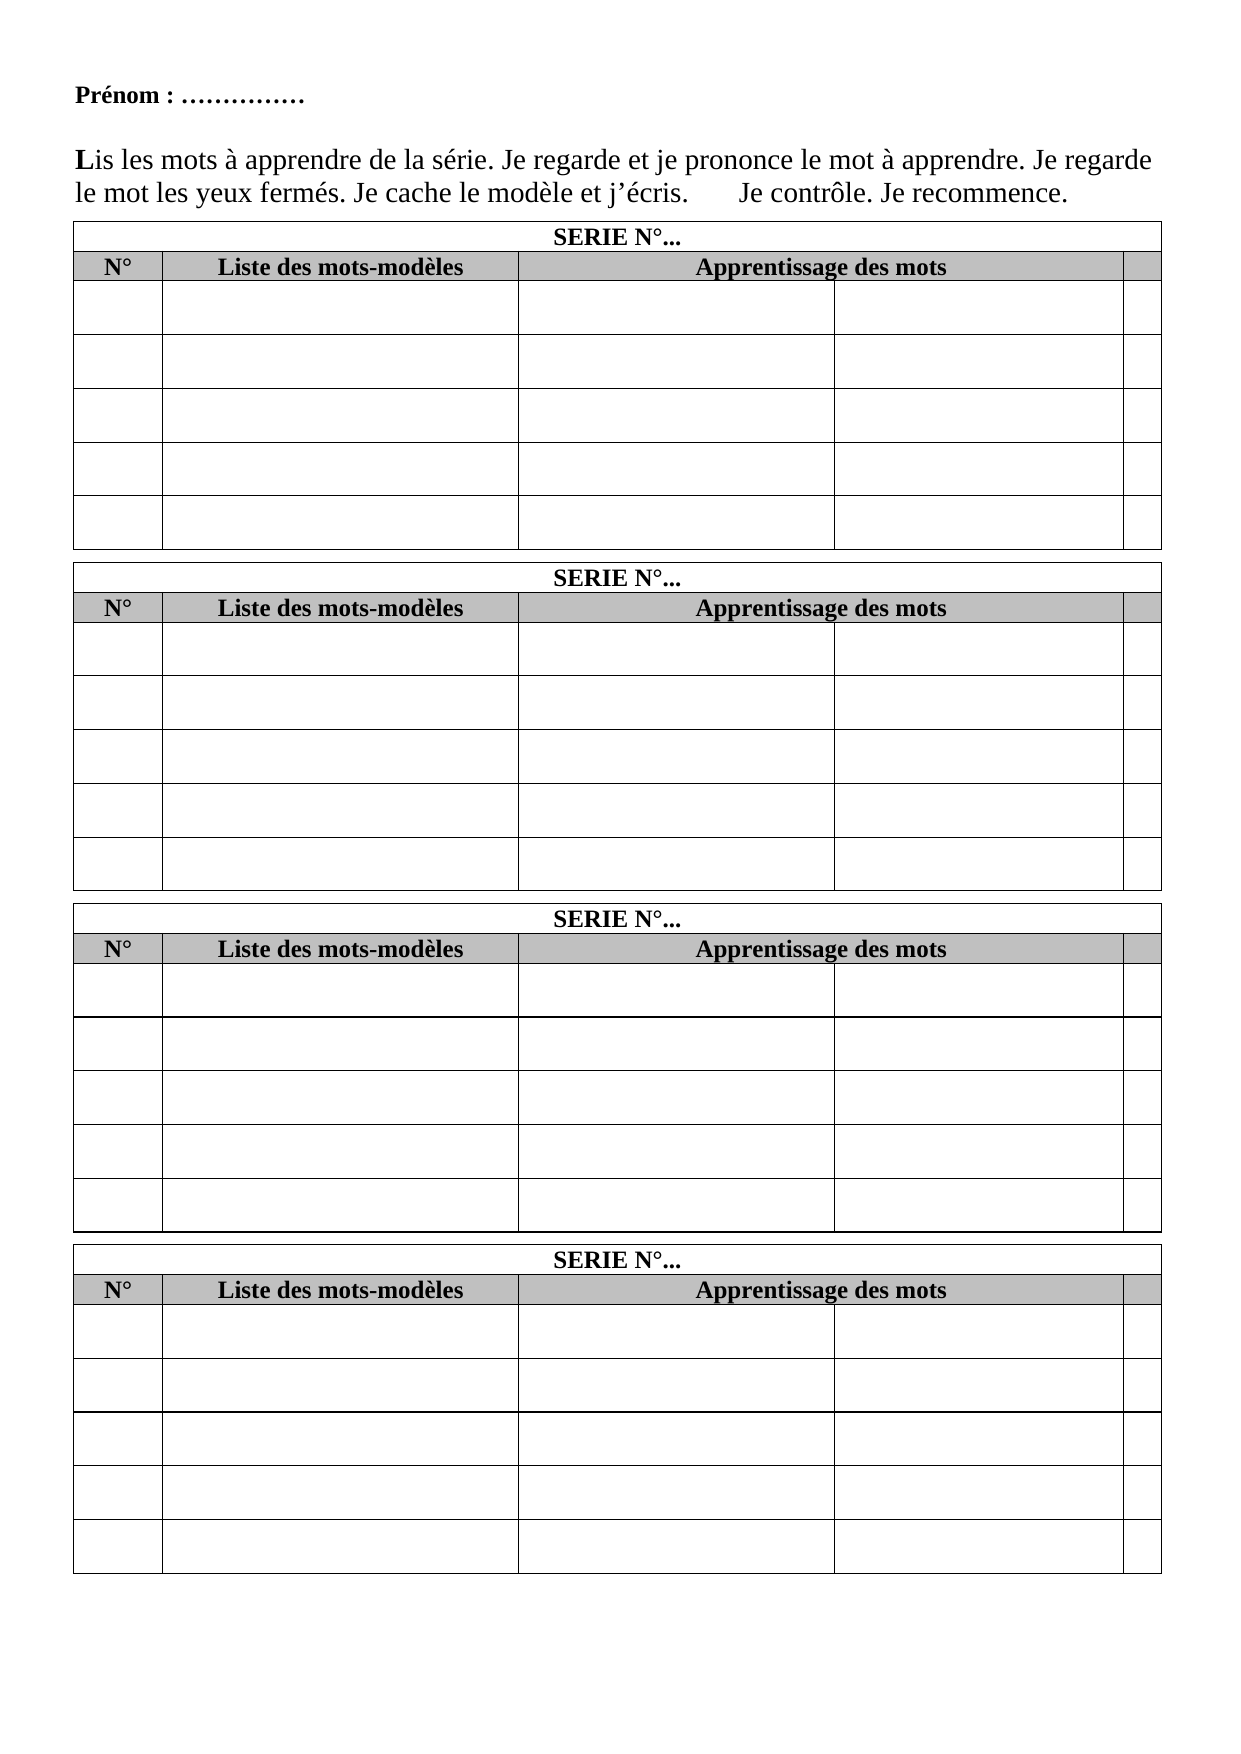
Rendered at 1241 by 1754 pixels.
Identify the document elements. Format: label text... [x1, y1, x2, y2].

table_cell [835, 730, 1123, 783]
table_cell [519, 335, 834, 388]
table_cell [835, 1466, 1123, 1519]
table_cell [519, 676, 834, 729]
table_cell [74, 1466, 162, 1519]
table_cell [835, 1520, 1123, 1573]
table_cell N° [74, 1275, 162, 1304]
table_cell [163, 1520, 518, 1573]
table_cell [74, 676, 162, 729]
table_cell [163, 443, 518, 495]
table_cell [74, 1520, 162, 1573]
table_cell [1124, 784, 1161, 837]
table_cell [835, 335, 1123, 388]
table_cell [835, 964, 1123, 1016]
table_cell [163, 623, 518, 675]
text Lis les mots à apprendre de la série. Je regarde et je prononce le mot à apprendre. Je regarde le mot les yeux fermés. Je cache le modèle et j’écris. Je contrôle. Je recommence. [75, 142, 1165, 209]
table_cell [74, 1179, 162, 1231]
table_cell [835, 1018, 1123, 1070]
table_cell [519, 623, 834, 675]
table_cell [519, 1179, 834, 1231]
table_cell Liste des mots-modèles [163, 252, 518, 280]
table_cell [163, 730, 518, 783]
table_cell [1124, 389, 1161, 442]
table_cell [835, 1413, 1123, 1465]
table_cell [163, 784, 518, 837]
text Prénom : …………… [75, 80, 1165, 108]
table_cell [519, 964, 834, 1016]
table_cell [1124, 964, 1161, 1016]
table_cell [519, 784, 834, 837]
table_cell [163, 389, 518, 442]
table_cell [74, 1359, 162, 1411]
table_cell [519, 1018, 834, 1070]
table_cell [1124, 1413, 1161, 1465]
table_cell [74, 496, 162, 549]
table_cell [835, 496, 1123, 549]
table_cell [1124, 1071, 1161, 1124]
table_cell [835, 1359, 1123, 1411]
table_cell [163, 1305, 518, 1358]
table_cell [519, 838, 834, 890]
table_cell [163, 838, 518, 890]
table_cell [835, 1179, 1123, 1231]
table_cell [519, 443, 834, 495]
table_cell [74, 784, 162, 837]
table_cell Liste des mots-modèles [163, 593, 518, 622]
table_cell [835, 281, 1123, 334]
table_cell [1124, 1275, 1161, 1304]
table_cell [1124, 281, 1161, 334]
table_cell [1124, 934, 1161, 963]
table_cell [1124, 1520, 1161, 1573]
table_cell [519, 1305, 834, 1358]
table_cell [74, 1413, 162, 1465]
table_cell [519, 1359, 834, 1411]
table_cell [519, 496, 834, 549]
table_header SERIE N°... [74, 222, 1161, 251]
table_cell [163, 1071, 518, 1124]
table_cell [1124, 252, 1161, 280]
table_cell N° [74, 934, 162, 963]
table_cell [74, 730, 162, 783]
table_cell [835, 784, 1123, 837]
table_cell [519, 281, 834, 334]
table_cell [74, 1018, 162, 1070]
table_cell N° [74, 252, 162, 280]
table_cell [74, 1125, 162, 1178]
table_cell [74, 389, 162, 442]
table_cell [74, 623, 162, 675]
table_cell [1124, 1125, 1161, 1178]
table_cell [835, 1125, 1123, 1178]
table_cell Liste des mots-modèles [163, 934, 518, 963]
table_cell [519, 389, 834, 442]
table_cell [835, 623, 1123, 675]
table_cell [74, 1071, 162, 1124]
table_cell [835, 838, 1123, 890]
table_cell [163, 1359, 518, 1411]
table_cell [519, 730, 834, 783]
table_cell [163, 1466, 518, 1519]
table_header SERIE N°... [74, 563, 1161, 592]
table_cell [835, 1305, 1123, 1358]
table_cell [1124, 335, 1161, 388]
table_cell [1124, 443, 1161, 495]
table_cell [163, 496, 518, 549]
table_cell [835, 676, 1123, 729]
table_cell [519, 1071, 834, 1124]
table_cell [1124, 623, 1161, 675]
table_cell [74, 281, 162, 334]
table_cell [1124, 676, 1161, 729]
table_cell [74, 1305, 162, 1358]
table_cell [163, 1179, 518, 1231]
table_cell [1124, 1359, 1161, 1411]
table_cell [74, 443, 162, 495]
table_cell [835, 443, 1123, 495]
table_cell Apprentissage des mots [519, 1275, 1123, 1304]
table_cell [1124, 1466, 1161, 1519]
table_cell Apprentissage des mots [519, 934, 1123, 963]
table_cell [519, 1466, 834, 1519]
table_cell [1124, 496, 1161, 549]
table_cell Liste des mots-modèles [163, 1275, 518, 1304]
table_cell [1124, 1179, 1161, 1231]
table_cell [163, 1413, 518, 1465]
table_cell [163, 335, 518, 388]
table_cell [835, 389, 1123, 442]
table_cell [163, 1018, 518, 1070]
table_cell [1124, 1018, 1161, 1070]
table_cell [519, 1125, 834, 1178]
table_header SERIE N°... [74, 1245, 1161, 1274]
table_cell [163, 676, 518, 729]
table_cell Apprentissage des mots [519, 593, 1123, 622]
table_cell N° [74, 593, 162, 622]
table_cell [163, 964, 518, 1016]
table_cell [1124, 730, 1161, 783]
table_cell [74, 335, 162, 388]
table_header SERIE N°... [74, 904, 1161, 933]
table_cell [1124, 838, 1161, 890]
table_cell [163, 281, 518, 334]
table_cell [1124, 593, 1161, 622]
table_cell [1124, 1305, 1161, 1358]
table_cell [74, 838, 162, 890]
table_cell [519, 1520, 834, 1573]
table_cell Apprentissage des mots [519, 252, 1123, 280]
table_cell [519, 1413, 834, 1465]
table_cell [74, 964, 162, 1016]
table_cell [163, 1125, 518, 1178]
table_cell [835, 1071, 1123, 1124]
